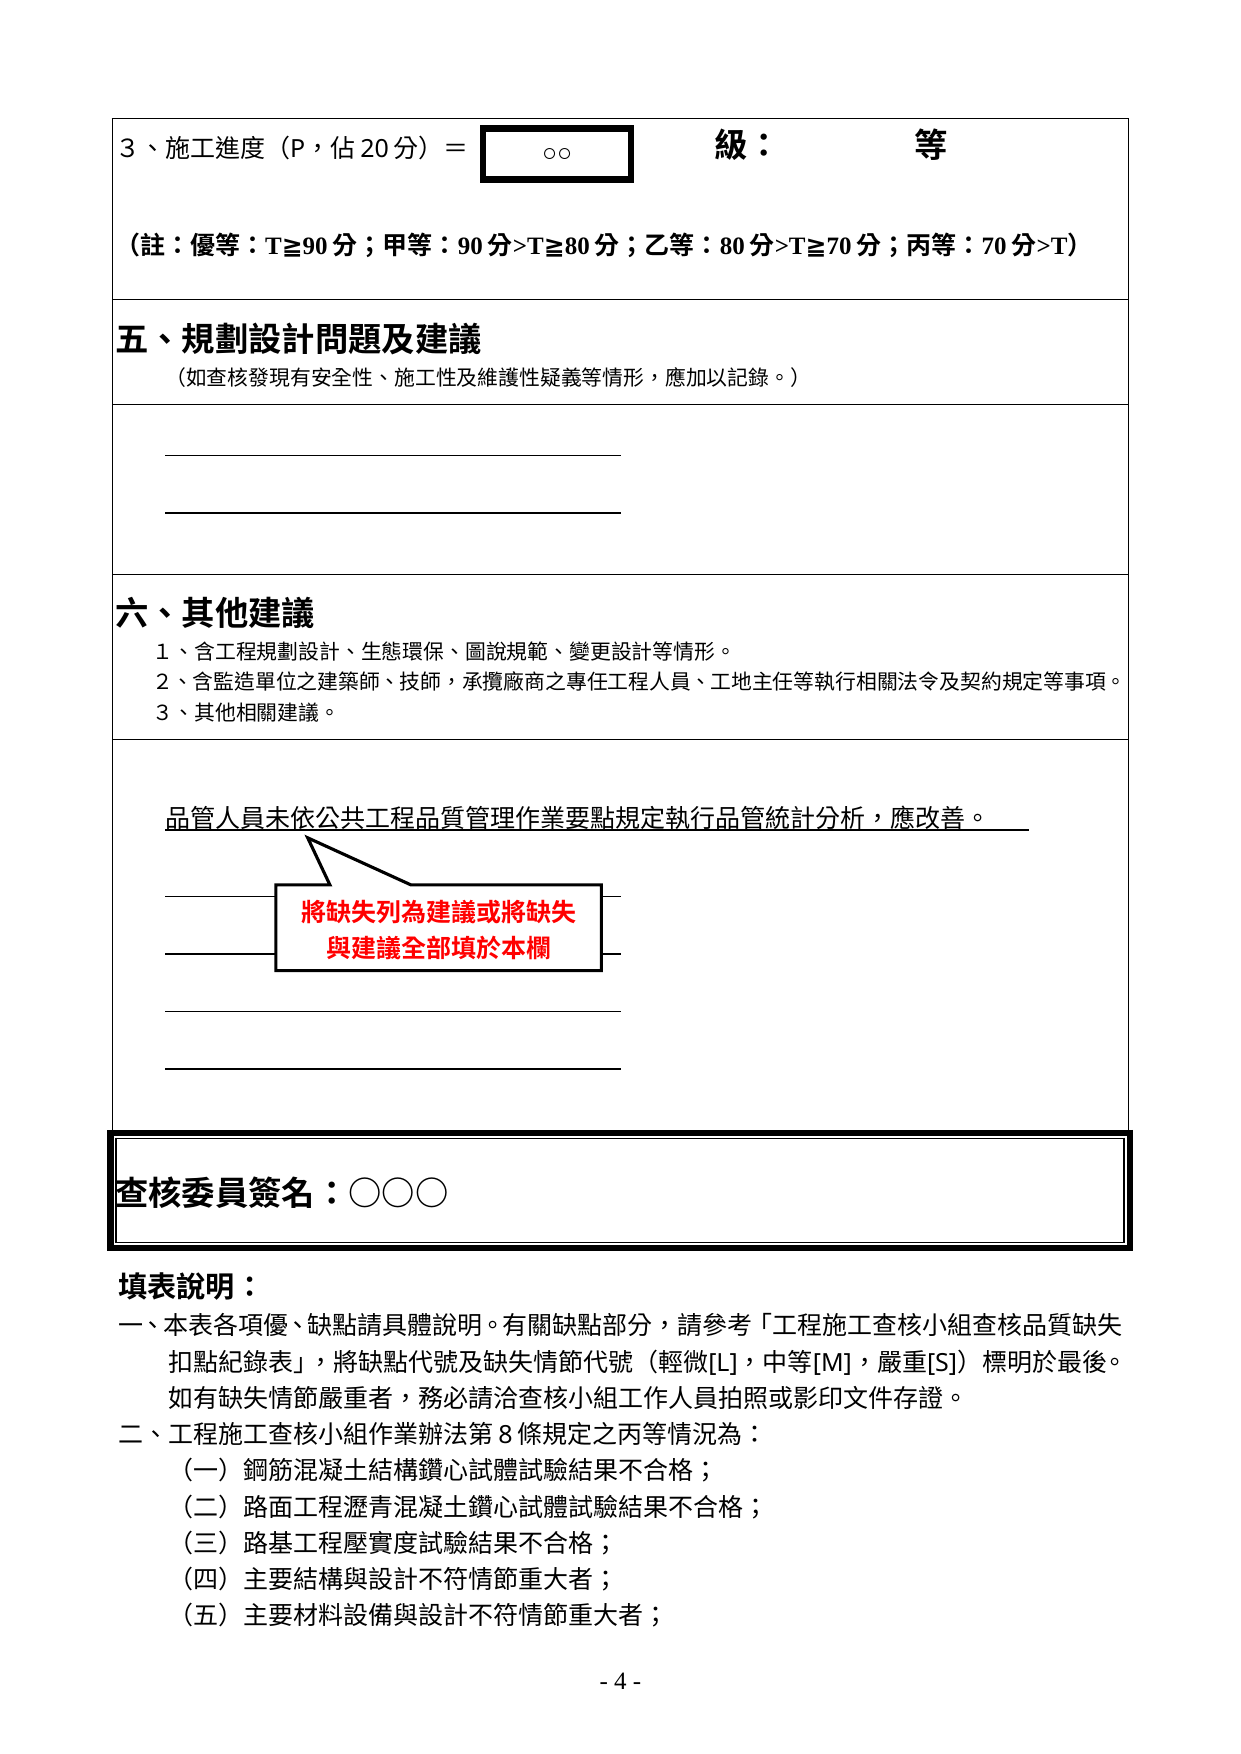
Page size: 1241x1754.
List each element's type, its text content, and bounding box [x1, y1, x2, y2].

table_cell 品管人員未依公共工程品質管理作業要點規定執行品管統計分析，應改善。 [113, 740, 1128, 1130]
text （三）路基工程壓實度試驗結果不合格； [168, 1523, 1122, 1559]
table_cell 查核委員簽名：○○○ [117, 1139, 1123, 1242]
text 填表說明： [118, 1263, 1122, 1306]
text 二、工程施工查核小組作業辦法第8條規定之丙等情況為： [118, 1414, 1122, 1451]
table_cell [113, 405, 1128, 573]
table_cell 四、評分（Q+W+P）（整數計算） １、品管制度（Q，佔20分）＝ 總計（Ｔ）＝ 分 ２、施工品質（W，佔60分）＝ ３、施工進度（P，佔20分）＝ 等 級： 等 （註：優等：T≧90分；甲等：90分>T≧80分；乙等：80分>T≧70分；丙等：70分>T） [113, 119, 1128, 299]
table_cell 五、規劃設計問題及建議 （如查核發現有安全性、施工性及維護性疑義等情形，應加以記錄。） [113, 300, 1128, 404]
text （五）主要材料設備與設計不符情節重大者； [168, 1596, 1122, 1632]
text （一）鋼筋混凝土結構鑽心試體試驗結果不合格； [168, 1451, 1122, 1487]
text 一、本表各項優、缺點請具體說明。有關缺點部分，請參考「工程施工查核小組查核品質缺失扣點紀錄表」，將缺點代號及缺失情節代號（輕微[L]，中等[M]，嚴重[S]）標明於最後。如有缺失情節嚴重者，務必請洽查核小組工作人員拍照或影印文件存證。 [118, 1306, 1122, 1414]
text （四）主要結構與設計不符情節重大者； [168, 1559, 1122, 1596]
table_cell 六、其他建議 １、含工程規劃設計、生態環保、圖說規範、變更設計等情形。 ２、含監造單位之建築師、技師，承攬廠商之專任工程人員、工地主任等執行相關法令及契約規定等事項。 ３、其他相關建議。 [113, 575, 1128, 738]
text （二）路面工程瀝青混凝土鑽心試體試驗結果不合格； [168, 1487, 1122, 1523]
